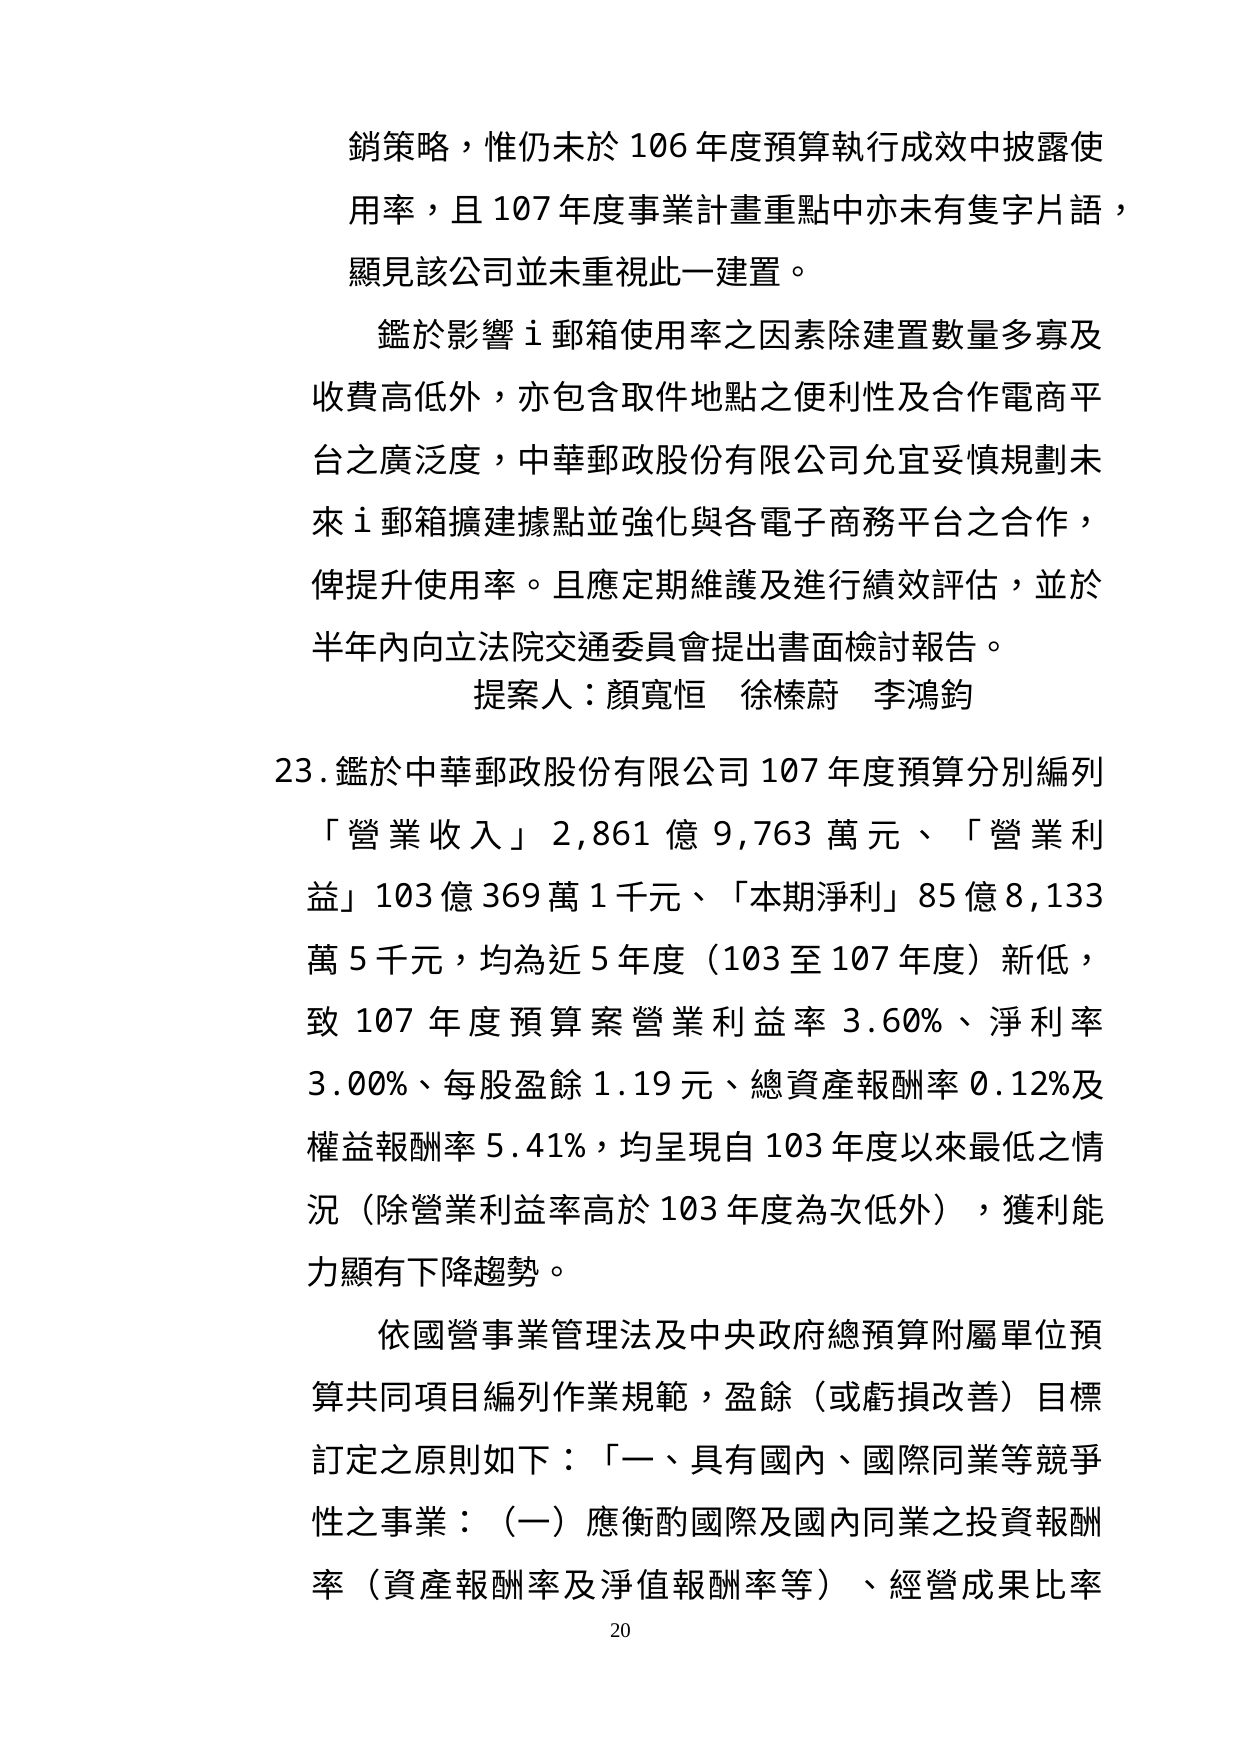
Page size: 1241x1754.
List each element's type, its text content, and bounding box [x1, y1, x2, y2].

text 提案人：顏寬恒 徐榛蔚 李鴻鈞 [473, 666, 1117, 718]
text 23.鑑於中華郵政股份有限公司107年度預算分別編列「營業收入」2,861億9,763萬元、「營業利益」103億369萬1千元、「本期淨利」85億8,133萬5千元，均為近5年度（103至107年度）新低，致107年度預算案營業利益率3.60%、淨利率3.00%、每股盈餘1.19元、總資產報酬率0.12%及權益報酬率5.41%，均呈現自103年度以來最低之情況（除營業利益率高於103年度為次低外），獲利能力顯有下降趨勢。 [273, 728, 1104, 1291]
text 依國營事業管理法及中央政府總預算附屬單位預算共同項目編列作業規範，盈餘（或虧損改善）目標訂定之原則如下：「一、具有國內、國際同業等競爭性之事業：（一）應衡酌國際及國內同業之投資報酬率（資產報酬率及淨值報酬率等）、經營成果比率（淨利率及每股盈餘等）、過去經營實績……因素等，妥訂盈餘（或虧損改善）目標。（二）上述盈餘目標之訂定，應以……事業本身盈餘逐年成長……為目標。二、不具國內或國際同業等獨占性質之事業：……應以事業本身盈餘逐年成長……為目標。」準此，國營事業無論是否具獨占性，均應以事業本身盈餘逐年成長為目標。 [311, 1291, 1104, 1603]
text 鑑於影響i郵箱使用率之因素除建置數量多寡及收費高低外，亦包含取件地點之便利性及合作電商平台之廣泛度，中華郵政股份有限公司允宜妥慎規劃未來i郵箱擴建據點並強化與各電子商務平台之合作，俾提升使用率。且應定期維護及進行績效評估，並於半年內向立法院交通委員會提出書面檢討報告。 [311, 291, 1104, 666]
text (2)據中華郵政公司說明，因i郵箱係自105年7月起陸續建置，爰106年6月之前並無相關使用情形之統計數據，然同年6至8月之平均使用率為僅41.12%，該公司雖為加強推廣，分別於官方FB及LINE群組推播「i郵箱寄件送好禮行銷活動」訊息、於捷運媒體辦理優惠廣告、印製相關文宣摺頁等行銷策略，惟仍未於106年度預算執行成效中披露使用率，且107年度事業計畫重點中亦未有隻字片語，顯見該公司並未重視此一建置。 [298, 103, 1104, 291]
